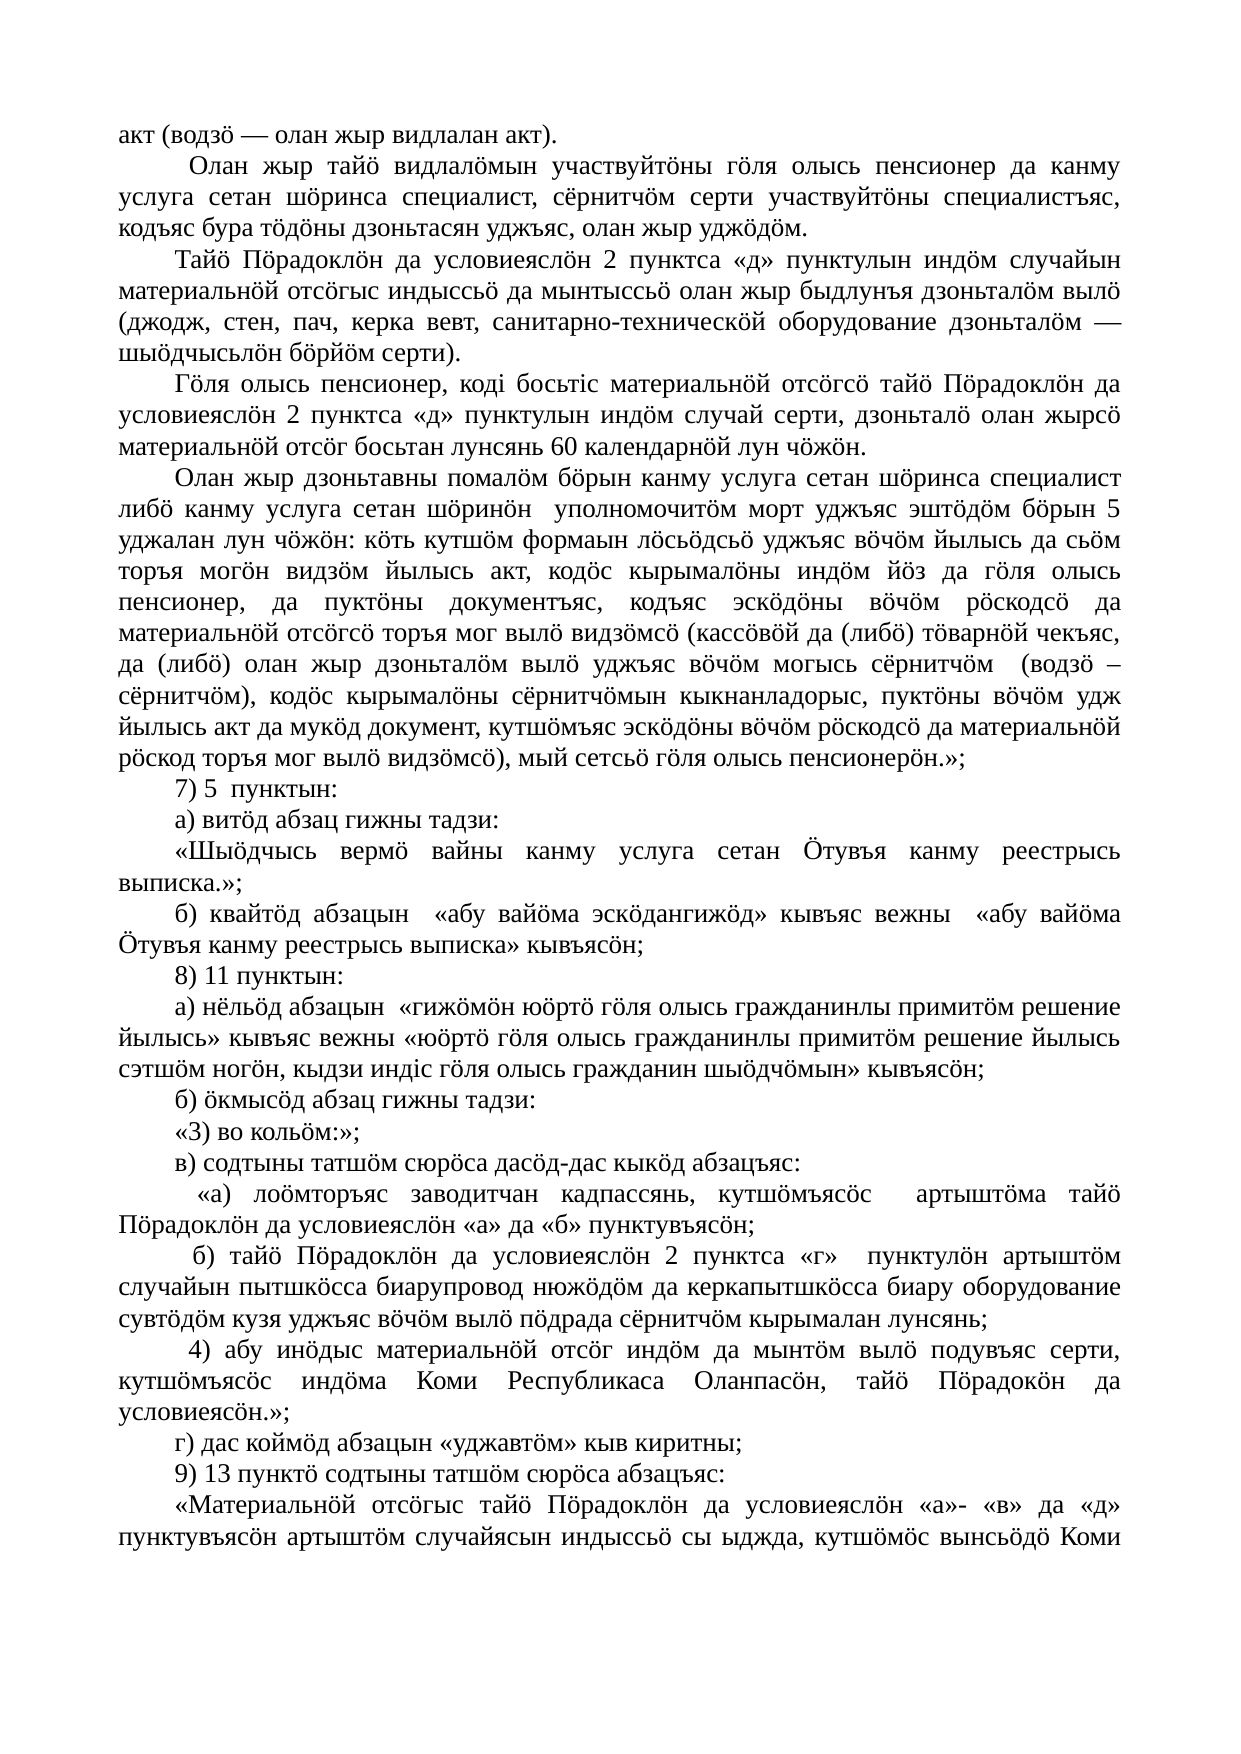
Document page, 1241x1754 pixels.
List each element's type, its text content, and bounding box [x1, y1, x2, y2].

text 4) абу инӧдыс материальнӧй отсӧг индӧм да мынтӧм вылӧ подувъяс серти, кутшӧмъясӧс индӧма Коми Республикаса Оланпасӧн, тайӧ Пӧрадокӧн да условиеясӧн.»; [118, 1333, 1122, 1426]
text 7) 5 пунктын: [118, 772, 1122, 803]
text акт (водзӧ — олан жыр видлалан акт). [118, 118, 1122, 149]
text в) содтыны татшӧм сюрӧса дасӧд-дас кыкӧд абзацъяс: [118, 1146, 1122, 1177]
text б) ӧкмысӧд абзац гижны тадзи: [118, 1084, 1122, 1115]
text 8) 11 пунктын: [118, 959, 1122, 990]
text а) витӧд абзац гижны тадзи: [118, 803, 1122, 834]
text 9) 13 пунктӧ содтыны татшӧм сюрӧса абзацъяс: [118, 1457, 1122, 1488]
text Тайӧ Пӧрадоклӧн да условиеяслӧн 2 пунктса «д» пунктулын индӧм случайын материальнӧй отсӧгыс индыссьӧ да мынтыссьӧ олан жыр быдлунъя дзоньталӧм вылӧ (джодж, стен, пач, керка вевт, санитарно-техническӧй оборудование дзоньталӧм — шыӧдчысьлӧн бӧрйӧм серти). [118, 243, 1122, 367]
text «Материальнӧй отсӧгыс тайӧ Пӧрадоклӧн да условиеяслӧн «а»- «в» да «д» пунктувъясӧн артыштӧм случайясын индыссьӧ сы ыджда, кутшӧмӧс вынсьӧдӧ Коми [118, 1488, 1122, 1551]
text Олан жыр дзоньтавны помалӧм бӧрын канму услуга сетан шӧринса специалист либӧ канму услуга сетан шӧринӧн уполномочитӧм морт уджъяс эштӧдӧм бӧрын 5 уджалан лун чӧжӧн: кӧть кутшӧм формаын лӧсьӧдсьӧ уджъяс вӧчӧм йылысь да сьӧм торъя могӧн видзӧм йылысь акт, кодӧс кырымалӧны индӧм йӧз да гӧля олысь пенсионер, да пуктӧны документъяс, кодъяс эскӧдӧны вӧчӧм рӧскодсӧ да материальнӧй отсӧгсӧ торъя мог вылӧ видзӧмсӧ (кассӧвӧй да (либӧ) тӧварнӧй чекъяс, да (либӧ) олан жыр дзоньталӧм вылӧ уджъяс вӧчӧм могысь сёрнитчӧм (водзӧ – сёрнитчӧм), кодӧс кырымалӧны сёрнитчӧмын кыкнанладорыс, пуктӧны вӧчӧм удж йылысь акт да мукӧд документ, кутшӧмъяс эскӧдӧны вӧчӧм рӧскодсӧ да материальнӧй рӧскод торъя мог вылӧ видзӧмсӧ), мый сетсьӧ гӧля олысь пенсионерӧн.»; [118, 461, 1122, 772]
text «3) во кольӧм:»; [118, 1115, 1122, 1146]
text б) квайтӧд абзацын «абу вайӧма эскӧдангижӧд» кывъяс вежны «абу вайӧма Ӧтувъя канму реестрысь выписка» кывъясӧн; [118, 897, 1122, 959]
text Гӧля олысь пенсионер, коді босьтіс материальнӧй отсӧгсӧ тайӧ Пӧрадоклӧн да условиеяслӧн 2 пунктса «д» пунктулын индӧм случай серти, дзоньталӧ олан жырсӧ материальнӧй отсӧг босьтан лунсянь 60 календарнӧй лун чӧжӧн. [118, 367, 1122, 461]
text «Шыӧдчысь вермӧ вайны канму услуга сетан Ӧтувъя канму реестрысь выписка.»; [118, 834, 1122, 897]
text г) дас коймӧд абзацын «уджавтӧм» кыв киритны; [118, 1426, 1122, 1457]
text а) нёльӧд абзацын «гижӧмӧн юӧртӧ гӧля олысь гражданинлы примитӧм решение йылысь» кывъяс вежны «юӧртӧ гӧля олысь гражданинлы примитӧм решение йылысь сэтшӧм ногӧн, кыдзи индіс гӧля олысь гражданин шыӧдчӧмын» кывъясӧн; [118, 990, 1122, 1084]
text Олан жыр тайӧ видлалӧмын участвуйтӧны гӧля олысь пенсионер да канму услуга сетан шӧринса специалист, сёрнитчӧм серти участвуйтӧны специалистъяс, кодъяс бура тӧдӧны дзоньтасян уджъяс, олан жыр уджӧдӧм. [118, 149, 1122, 243]
text б) тайӧ Пӧрадоклӧн да условиеяслӧн 2 пунктса «г» пунктулӧн артыштӧм случайын пытшкӧсса биарупровод нюжӧдӧм да керкапытшкӧсса биару оборудование сувтӧдӧм кузя уджъяс вӧчӧм вылӧ пӧдрада сёрнитчӧм кырымалан лунсянь; [118, 1239, 1122, 1333]
text «а) лоӧмторъяс заводитчан кадпассянь, кутшӧмъясӧс артыштӧма тайӧ Пӧрадоклӧн да условиеяслӧн «а» да «б» пунктувъясӧн; [118, 1177, 1122, 1239]
